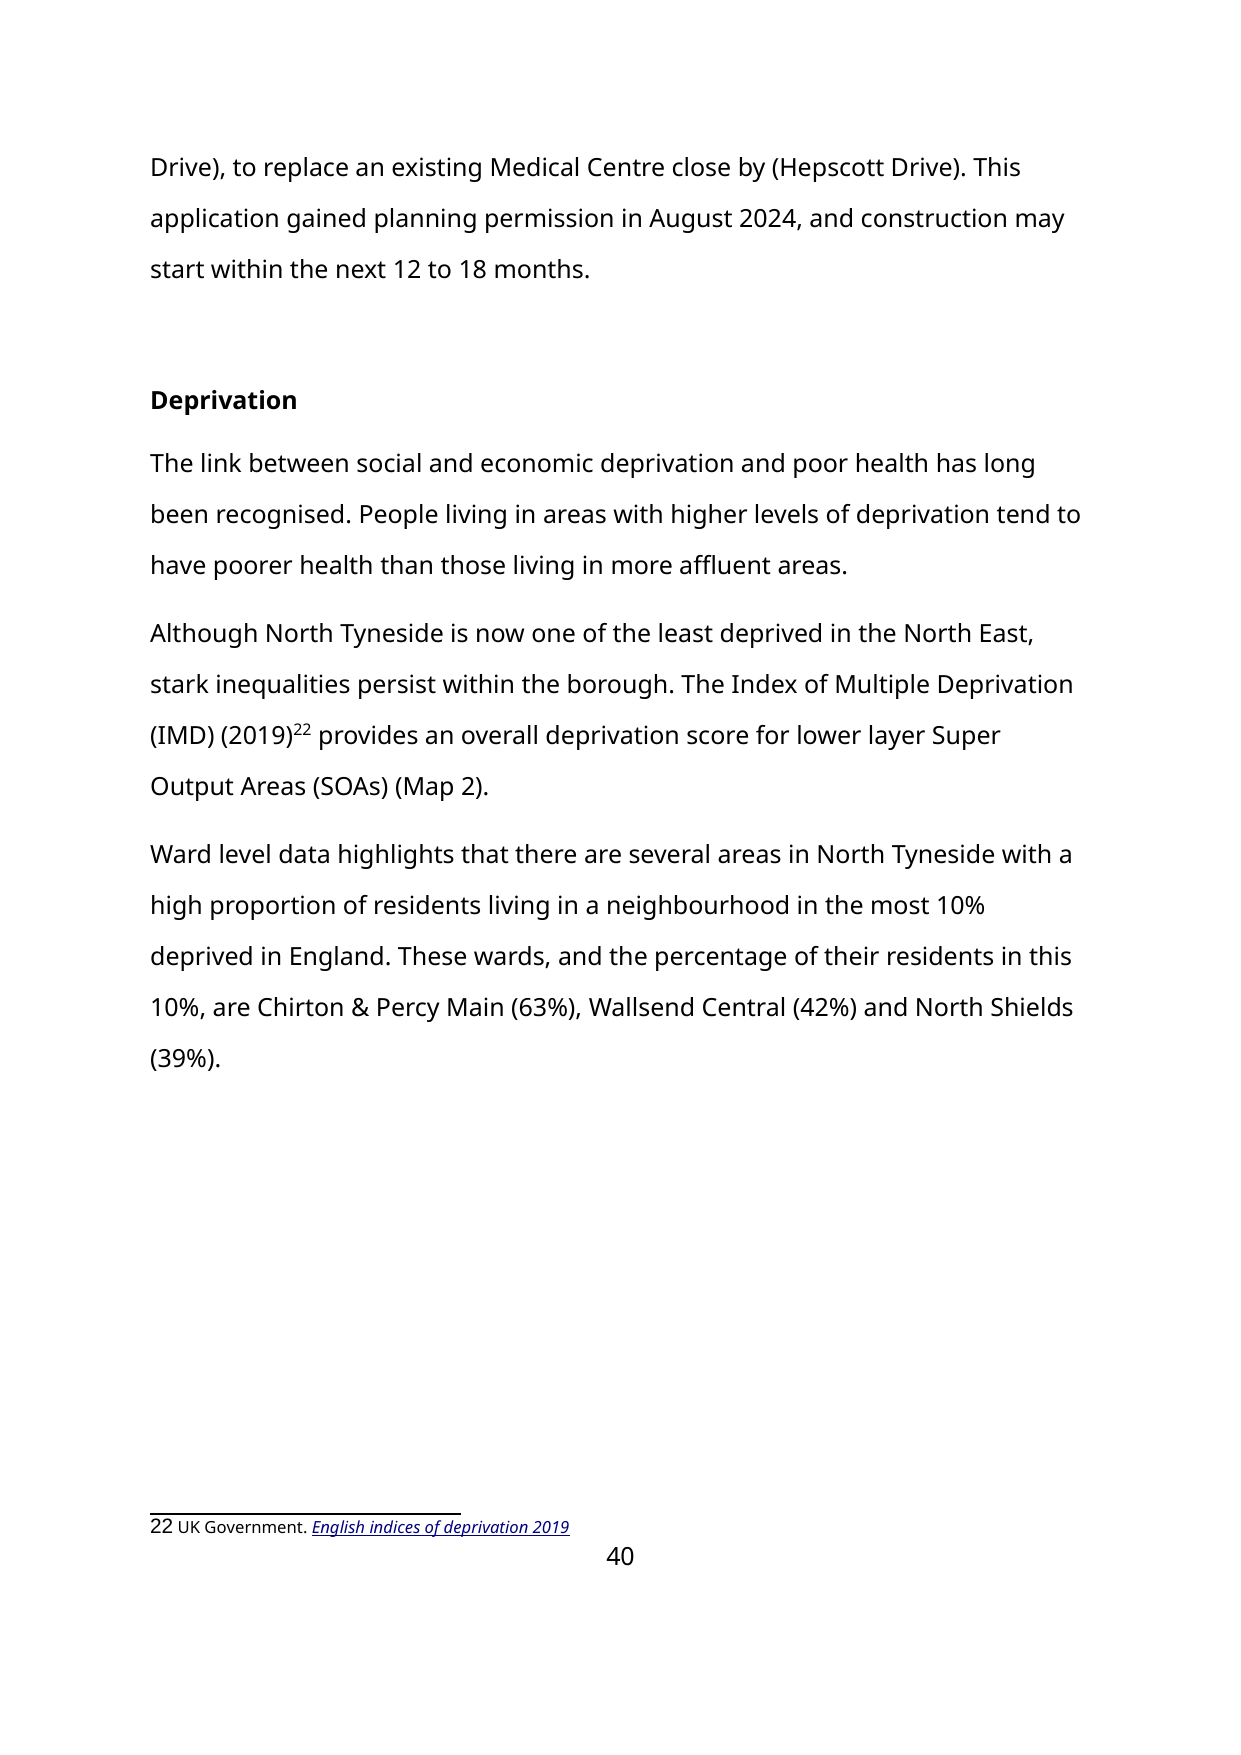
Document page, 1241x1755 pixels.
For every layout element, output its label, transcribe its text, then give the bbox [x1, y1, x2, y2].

subtitle Deprivation [150, 382, 1091, 416]
text Ward level data highlights that there are several areas in North Tyneside with a high proportion of residents living in a neighbourhood in the most 10% deprived in England. These wards, and the percentage of their residents in this 10%, are Chirton & Percy Main (63%), Wallsend Central (42%) and North Shields (39%). [150, 836, 1091, 1075]
text The link between social and economic deprivation and poor health has long been recognised. People living in areas with higher levels of deprivation tend to have poorer health than those living in more affluent areas. [150, 446, 1091, 582]
text Although North Tyneside is now one of the least deprived in the North East, stark inequalities persist within the borough. The Index of Multiple Deprivation (IMD) (2019) provides an overall deprivation score for lower layer Super Output Areas (SOAs) (Map 2). [150, 616, 1091, 803]
text Drive), to replace an existing Medical Centre close by (Hepscott Drive). This application gained planning permission in August 2024, and construction may start within the next 12 to 18 months. [150, 150, 1091, 286]
text UK Government. English indices of deprivation 2019 [150, 1514, 1091, 1538]
